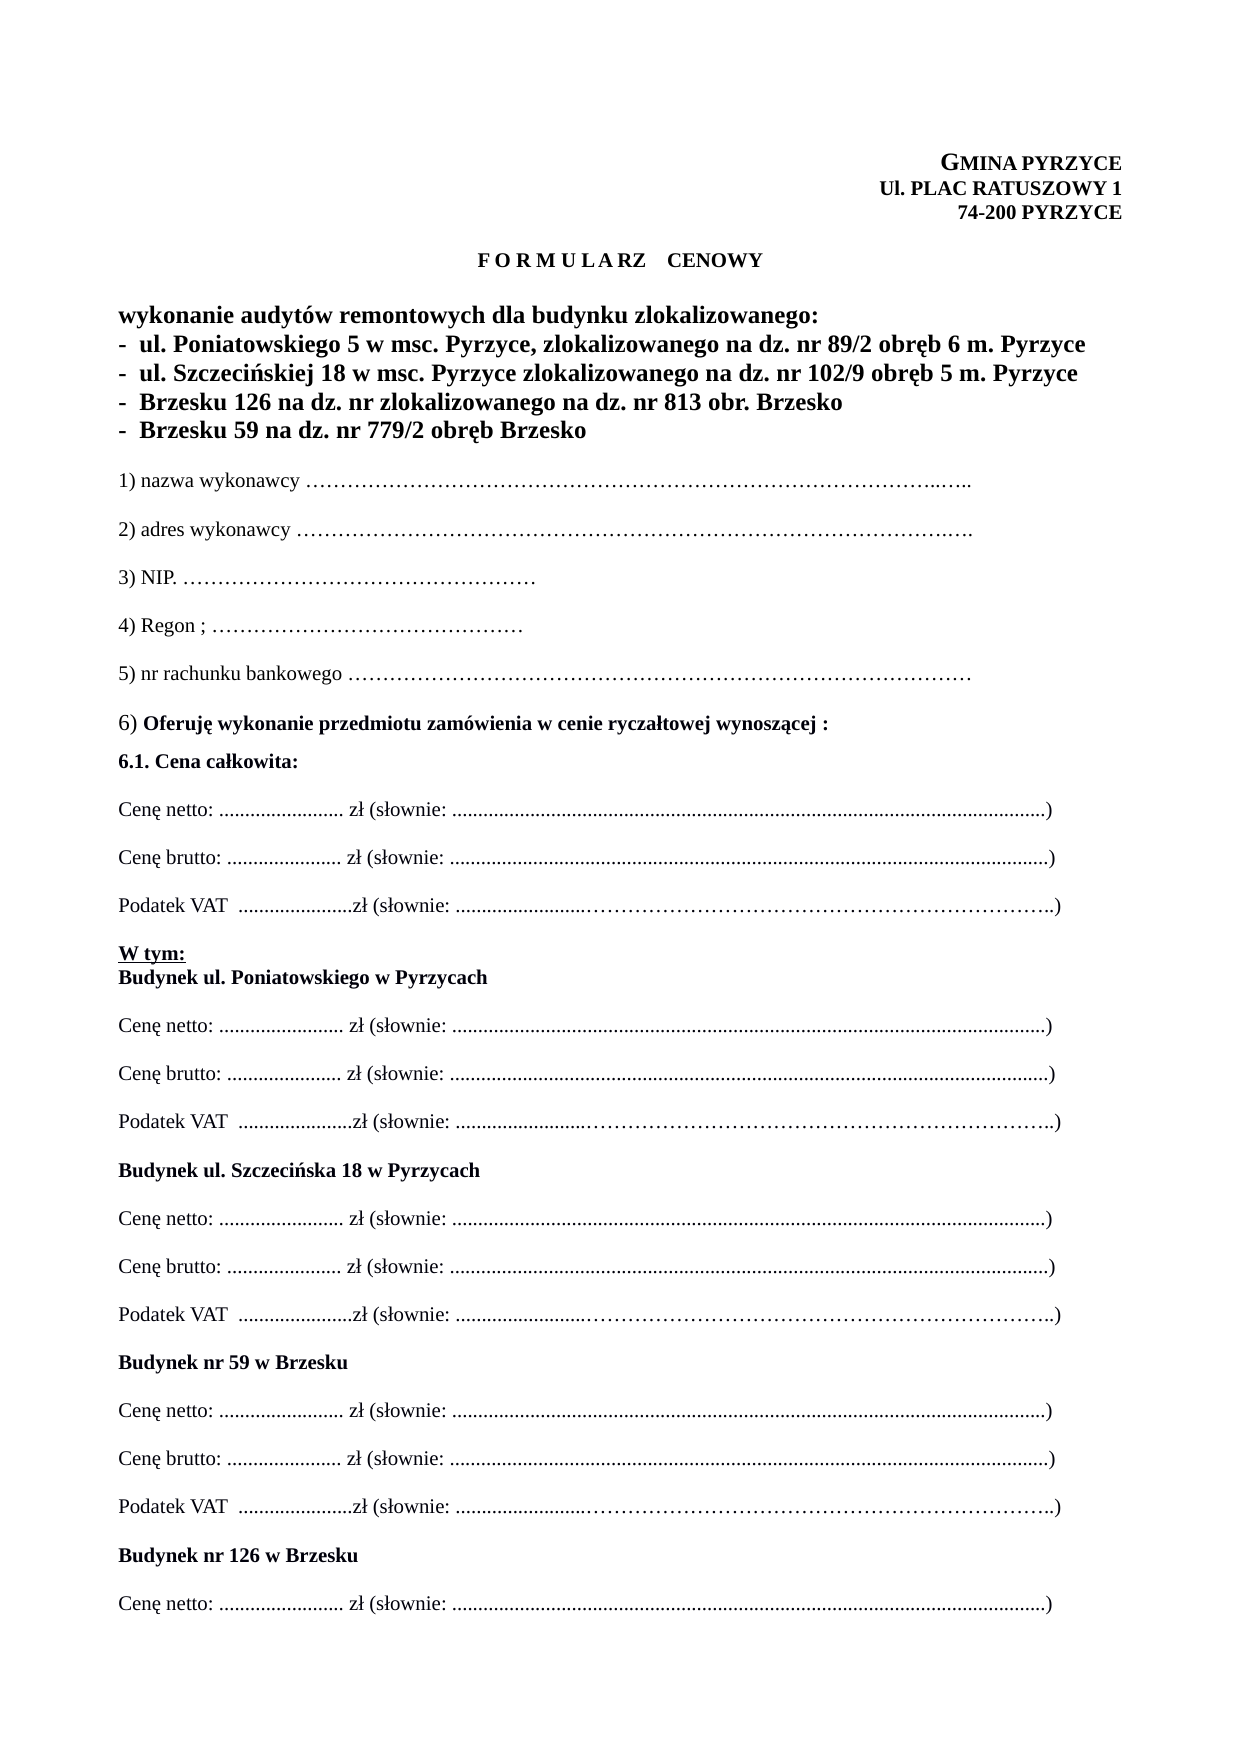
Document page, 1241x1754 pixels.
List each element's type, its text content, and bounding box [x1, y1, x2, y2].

text 5) nr rachunku bankowego ……………………………………………………………………………… [118, 661, 1122, 685]
text Podatek VAT ......................zł (słownie: .........................…………………………………………………………..) [118, 1302, 1122, 1326]
text 74-200 PYRZYCE [118, 200, 1122, 224]
text Cenę netto: ........................ zł (słownie: ..................................................................................................................) [118, 1398, 1122, 1422]
text Cenę netto: ........................ zł (słownie: ..................................................................................................................) [118, 1591, 1122, 1615]
text Podatek VAT ......................zł (słownie: .........................…………………………………………………………..) [118, 1494, 1122, 1518]
text 1) nazwa wykonawcy ………………………………………………………………………………..….. [118, 468, 1122, 492]
text 4) Regon ; ……………………………………… [118, 613, 1122, 637]
text GMINA PYRZYCE [118, 147, 1122, 176]
text F O R M U L A RZ CENOWY [118, 248, 1122, 272]
text Cenę netto: ........................ zł (słownie: ..................................................................................................................) [118, 797, 1122, 821]
text Podatek VAT ......................zł (słownie: .........................…………………………………………………………..) [118, 1109, 1122, 1133]
text 6.1. Cena całkowita: [118, 748, 1122, 773]
text Podatek VAT ......................zł (słownie: .........................…………………………………………………………..) [118, 893, 1122, 917]
text Cenę brutto: ...................... zł (słownie: ...................................................................................................................) [118, 1446, 1122, 1470]
text Cenę brutto: ...................... zł (słownie: ...................................................................................................................) [118, 1254, 1122, 1278]
text Cenę netto: ........................ zł (słownie: ..................................................................................................................) [118, 1013, 1122, 1037]
text Cenę brutto: ...................... zł (słownie: ...................................................................................................................) [118, 845, 1122, 869]
text Ul. PLAC RATUSZOWY 1 [118, 176, 1122, 200]
text 3) NIP. …………………………………………… [118, 565, 1122, 589]
text 2) adres wykonawcy ………………………………………………………………………………….…. [118, 517, 1122, 541]
text - ul. Szczecińskiej 18 w msc. Pyrzyce zlokalizowanego na dz. nr 102/9 obręb 5 m. Pyrzyce [118, 358, 1122, 387]
text Budynek ul. Szczecińska 18 w Pyrzycach [118, 1158, 1122, 1182]
text Cenę netto: ........................ zł (słownie: ..................................................................................................................) [118, 1206, 1122, 1230]
text W tym: [118, 941, 1122, 965]
text 6) Oferuję wykonanie przedmiotu zamówienia w cenie ryczałtowej wynoszącej : [118, 709, 1122, 735]
text - Brzesku 59 na dz. nr 779/2 obręb Brzesko [118, 416, 1122, 444]
text Budynek nr 59 w Brzesku [118, 1350, 1122, 1374]
text - ul. Poniatowskiego 5 w msc. Pyrzyce, zlokalizowanego na dz. nr 89/2 obręb 6 m. Pyrzyce [118, 329, 1122, 358]
text wykonanie audytów remontowych dla budynku zlokalizowanego: [118, 301, 1122, 329]
text Budynek nr 126 w Brzesku [118, 1543, 1122, 1567]
text Budynek ul. Poniatowskiego w Pyrzycach [118, 965, 1122, 989]
text - Brzesku 126 na dz. nr zlokalizowanego na dz. nr 813 obr. Brzesko [118, 387, 1122, 416]
text Cenę brutto: ...................... zł (słownie: ...................................................................................................................) [118, 1061, 1122, 1085]
